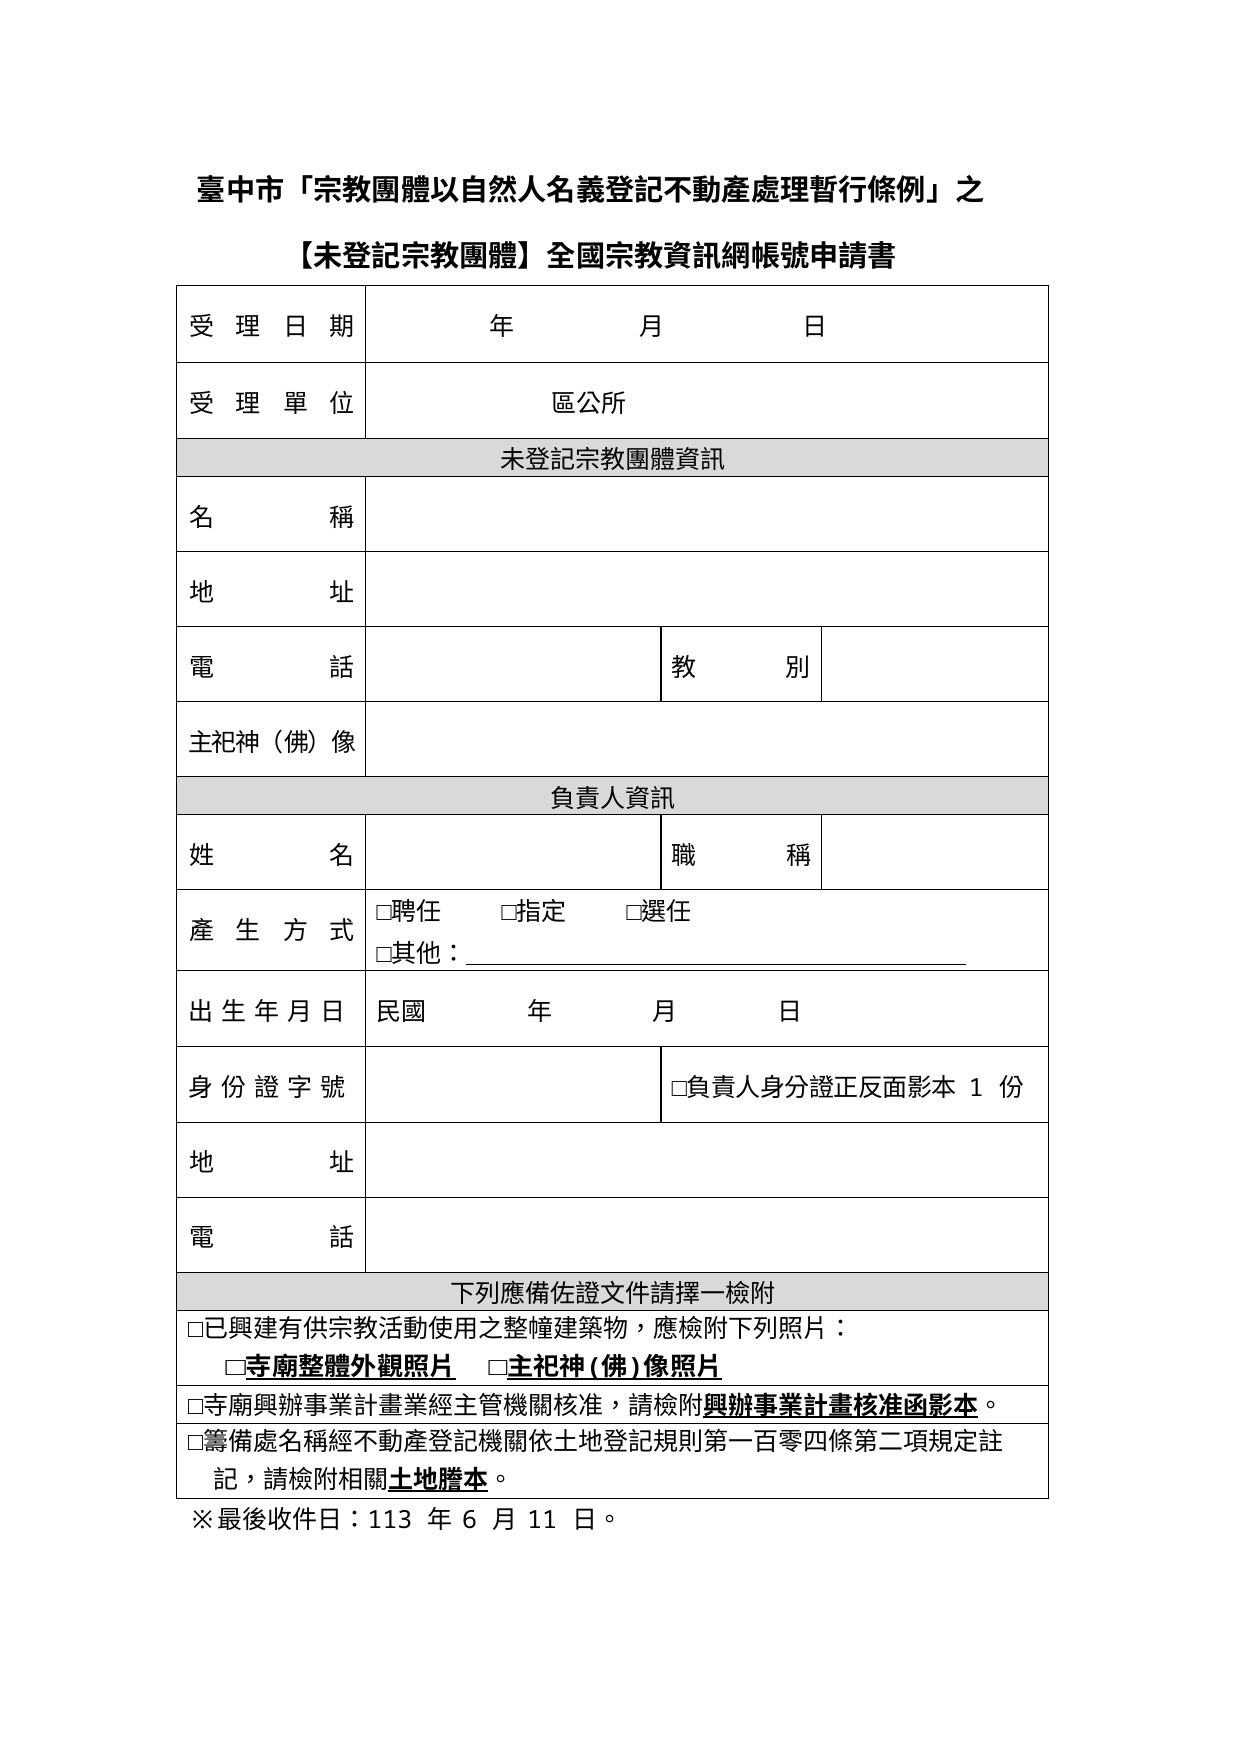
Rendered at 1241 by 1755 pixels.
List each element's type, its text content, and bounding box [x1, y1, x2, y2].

table_cell 話 [318, 1198, 365, 1272]
table_cell [366, 1047, 660, 1122]
table_cell [271, 1198, 318, 1272]
table_cell [366, 627, 660, 701]
table_header [366, 286, 458, 362]
table_cell 電 [177, 1198, 224, 1272]
table_cell [366, 702, 1048, 776]
table_cell 電 [177, 627, 224, 701]
table_header 理 [224, 286, 271, 362]
table_header 月 [596, 286, 737, 362]
table_cell [271, 1123, 318, 1197]
table_cell 日 [738, 971, 1048, 1046]
table_cell 名 [177, 477, 224, 551]
table_cell 出生年月日 [177, 971, 365, 1046]
table_cell [822, 815, 1048, 889]
table_header 日 [271, 286, 318, 362]
table_header 日 [738, 286, 1048, 362]
table_cell [224, 477, 271, 551]
table_cell [224, 815, 271, 889]
table_cell 話 [318, 627, 365, 701]
table_cell [224, 1123, 271, 1197]
table_cell 產 [177, 890, 224, 969]
table_cell □聘任 □指定 □選任 □其他：＿＿＿＿＿＿＿＿＿＿＿＿＿＿＿＿＿＿＿＿ [366, 890, 1048, 969]
table_cell [366, 477, 1048, 551]
table_cell □負責人身分證正反面影本 1 份 [662, 1047, 1048, 1122]
table_cell □已興建有供宗教活動使用之整幢建築物，應檢附下列照片： □寺廟整體外觀照片 □主祀神(佛)像照片 [177, 1311, 1048, 1385]
table_cell □籌備處名稱經不動產登記機關依土地登記規則第一百零四條第二項規定註 記，請檢附相關土地謄本。 [177, 1424, 1048, 1497]
table_cell [271, 552, 318, 626]
table_cell [224, 1198, 271, 1272]
table_cell 址 [318, 552, 365, 626]
text 臺中市「宗教團體以自然人名義登記不動產處理暫行條例」之 [164, 162, 1016, 209]
table_cell [458, 971, 521, 1046]
table_cell 地 [177, 1123, 224, 1197]
table_cell 名 [318, 815, 365, 889]
text ※最後收件日：113 年 6 月 11 日。 [187, 1500, 1066, 1536]
table_cell 生 [224, 890, 271, 969]
table_header 期 [318, 286, 365, 362]
table_cell 式 [318, 890, 365, 969]
table_cell 職 [662, 815, 737, 889]
table_cell [366, 552, 1048, 626]
table_cell [271, 815, 318, 889]
table_cell 稱 [318, 477, 365, 551]
table_cell □寺廟興辦事業計畫業經主管機關核准，請檢附興辦事業計畫核准函影本。 [177, 1386, 1048, 1422]
table_cell [224, 627, 271, 701]
text 【未登記宗教團體】全國宗教資訊網帳號申請書 [164, 233, 1016, 275]
table_cell 理 [224, 363, 271, 437]
table_cell 單 [271, 363, 318, 437]
table_cell [822, 627, 1048, 701]
table_cell 民國 [366, 971, 458, 1046]
table_cell 下列應備佐證文件請擇一檢附 [177, 1273, 1048, 1310]
table_cell 受 [177, 363, 224, 437]
table_cell [366, 1123, 1048, 1197]
table_cell 位 [318, 363, 365, 437]
table_cell 別 [738, 627, 821, 701]
table_cell 區公所 [366, 363, 1048, 437]
table_cell [271, 477, 318, 551]
table_cell 身份證字號 [177, 1047, 365, 1122]
table_cell 負責人資訊 [177, 777, 1048, 814]
table_cell 地 [177, 552, 224, 626]
table_header [521, 286, 596, 362]
table_cell 年 [521, 971, 596, 1046]
table_cell 月 [596, 971, 737, 1046]
table_cell 方 [271, 890, 318, 969]
table_cell 姓 [177, 815, 224, 889]
table_cell 稱 [738, 815, 821, 889]
table_header 受 [177, 286, 224, 362]
table_header 年 [458, 286, 521, 362]
table_cell 教 [662, 627, 737, 701]
table_cell [271, 627, 318, 701]
table_cell 主祀神（佛）像 [177, 702, 365, 776]
table_cell 未登記宗教團體資訊 [177, 439, 1048, 476]
table_cell [366, 1198, 1048, 1272]
table_cell [224, 552, 271, 626]
table_cell [366, 815, 660, 889]
table_cell 址 [318, 1123, 365, 1197]
